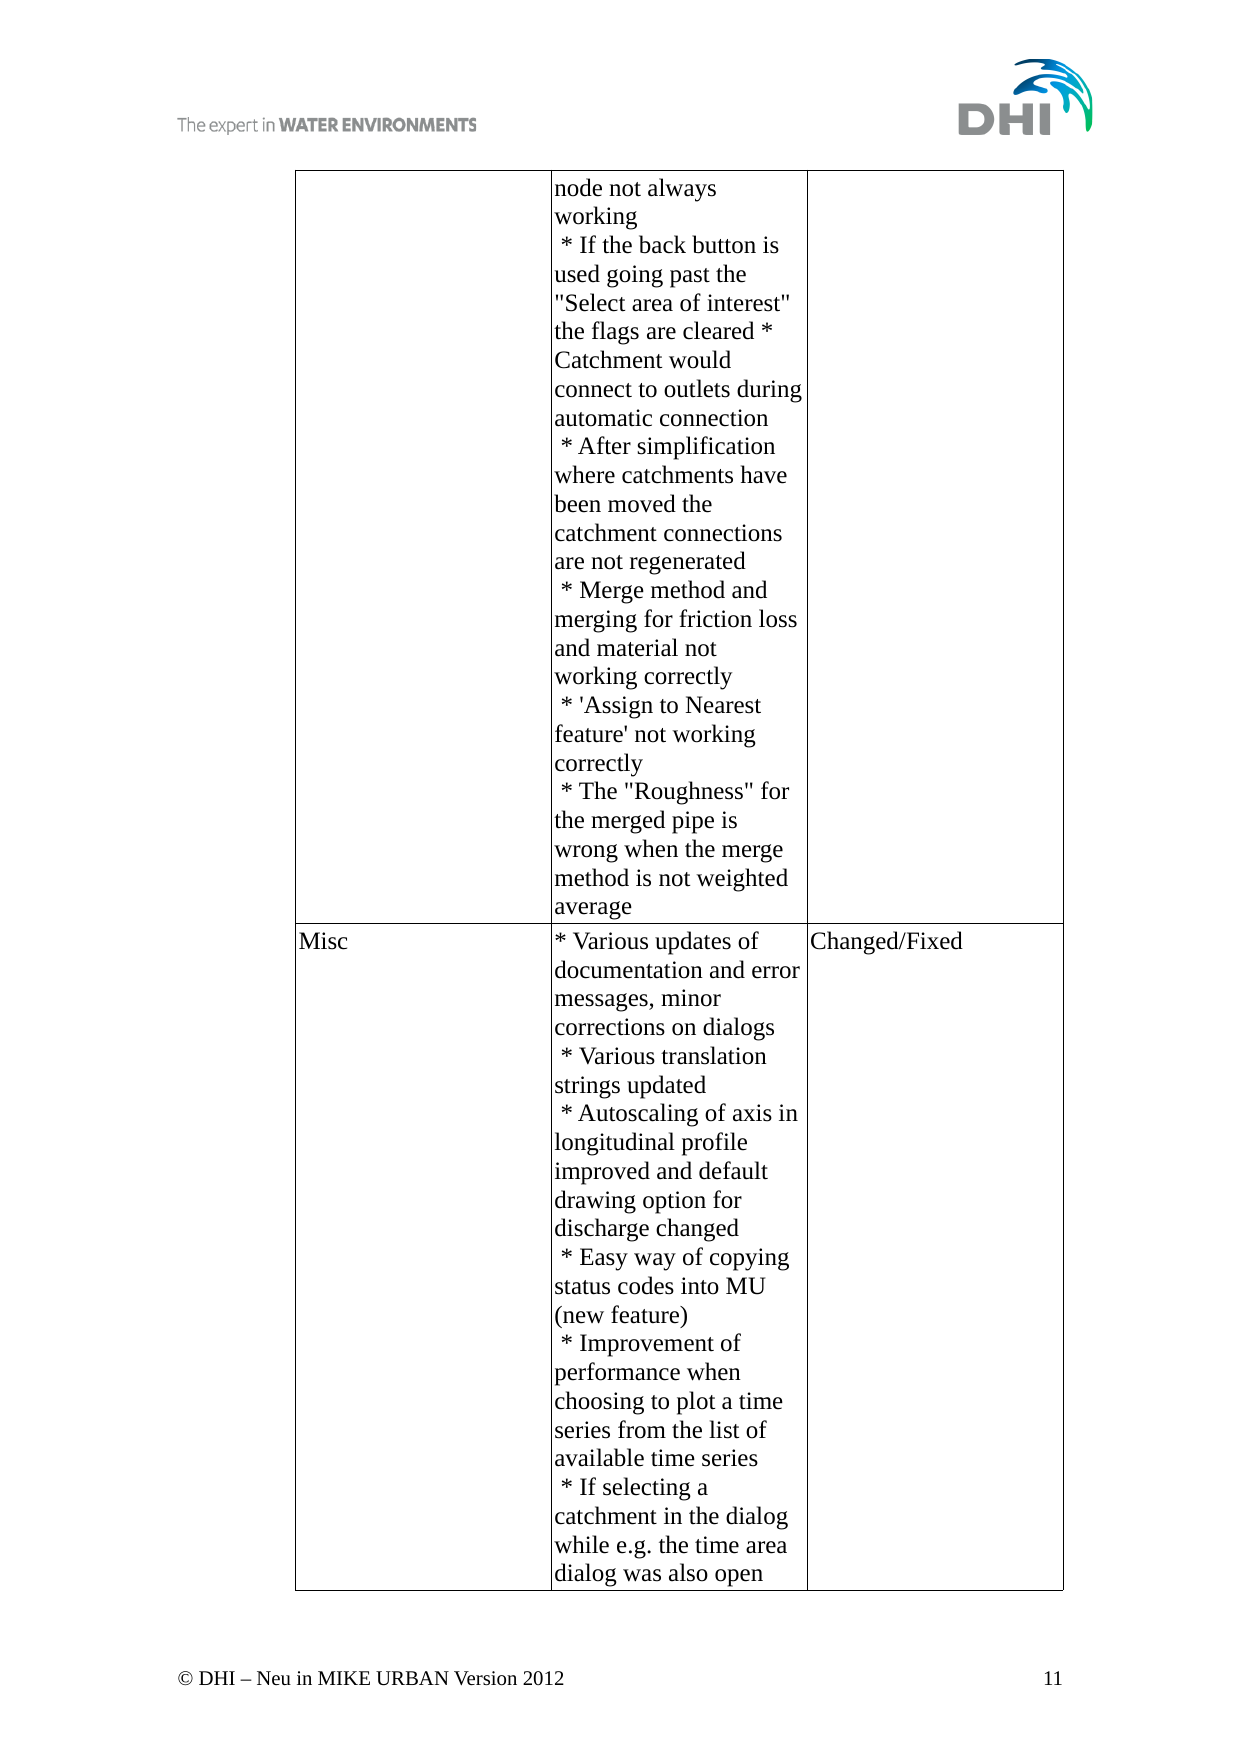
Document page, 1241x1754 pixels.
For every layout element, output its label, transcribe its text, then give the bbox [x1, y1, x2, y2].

table_cell * Various updates of documentation and error messages, minor corrections on dialogs * Various translation strings updated * Autoscaling of axis in longitudinal profile improved and default drawing option for discharge changed * Easy way of copying status codes into MU (new feature) * Improvement of performance when choosing to plot a time series from the list of available time series * If selecting a catchment in the dialog while e.g. the time area dialog was also open [552, 924, 807, 1590]
table_cell node not always working * If the back button is used going past the "Select area of interest" the flags are cleared * Catchment would connect to outlets during automatic connection * After simplification where catchments have been moved the catchment connections are not regenerated * Merge method and merging for friction loss and material not working correctly * 'Assign to Nearest feature' not working correctly * The "Roughness" for the merged pipe is wrong when the merge method is not weighted average [552, 171, 807, 923]
table_cell [296, 171, 551, 923]
table_cell [808, 171, 1063, 923]
table_cell Misc [296, 924, 551, 1590]
picture [177, 117, 477, 135]
picture [958, 59, 1093, 135]
table_cell Changed/Fixed [808, 924, 1063, 1590]
